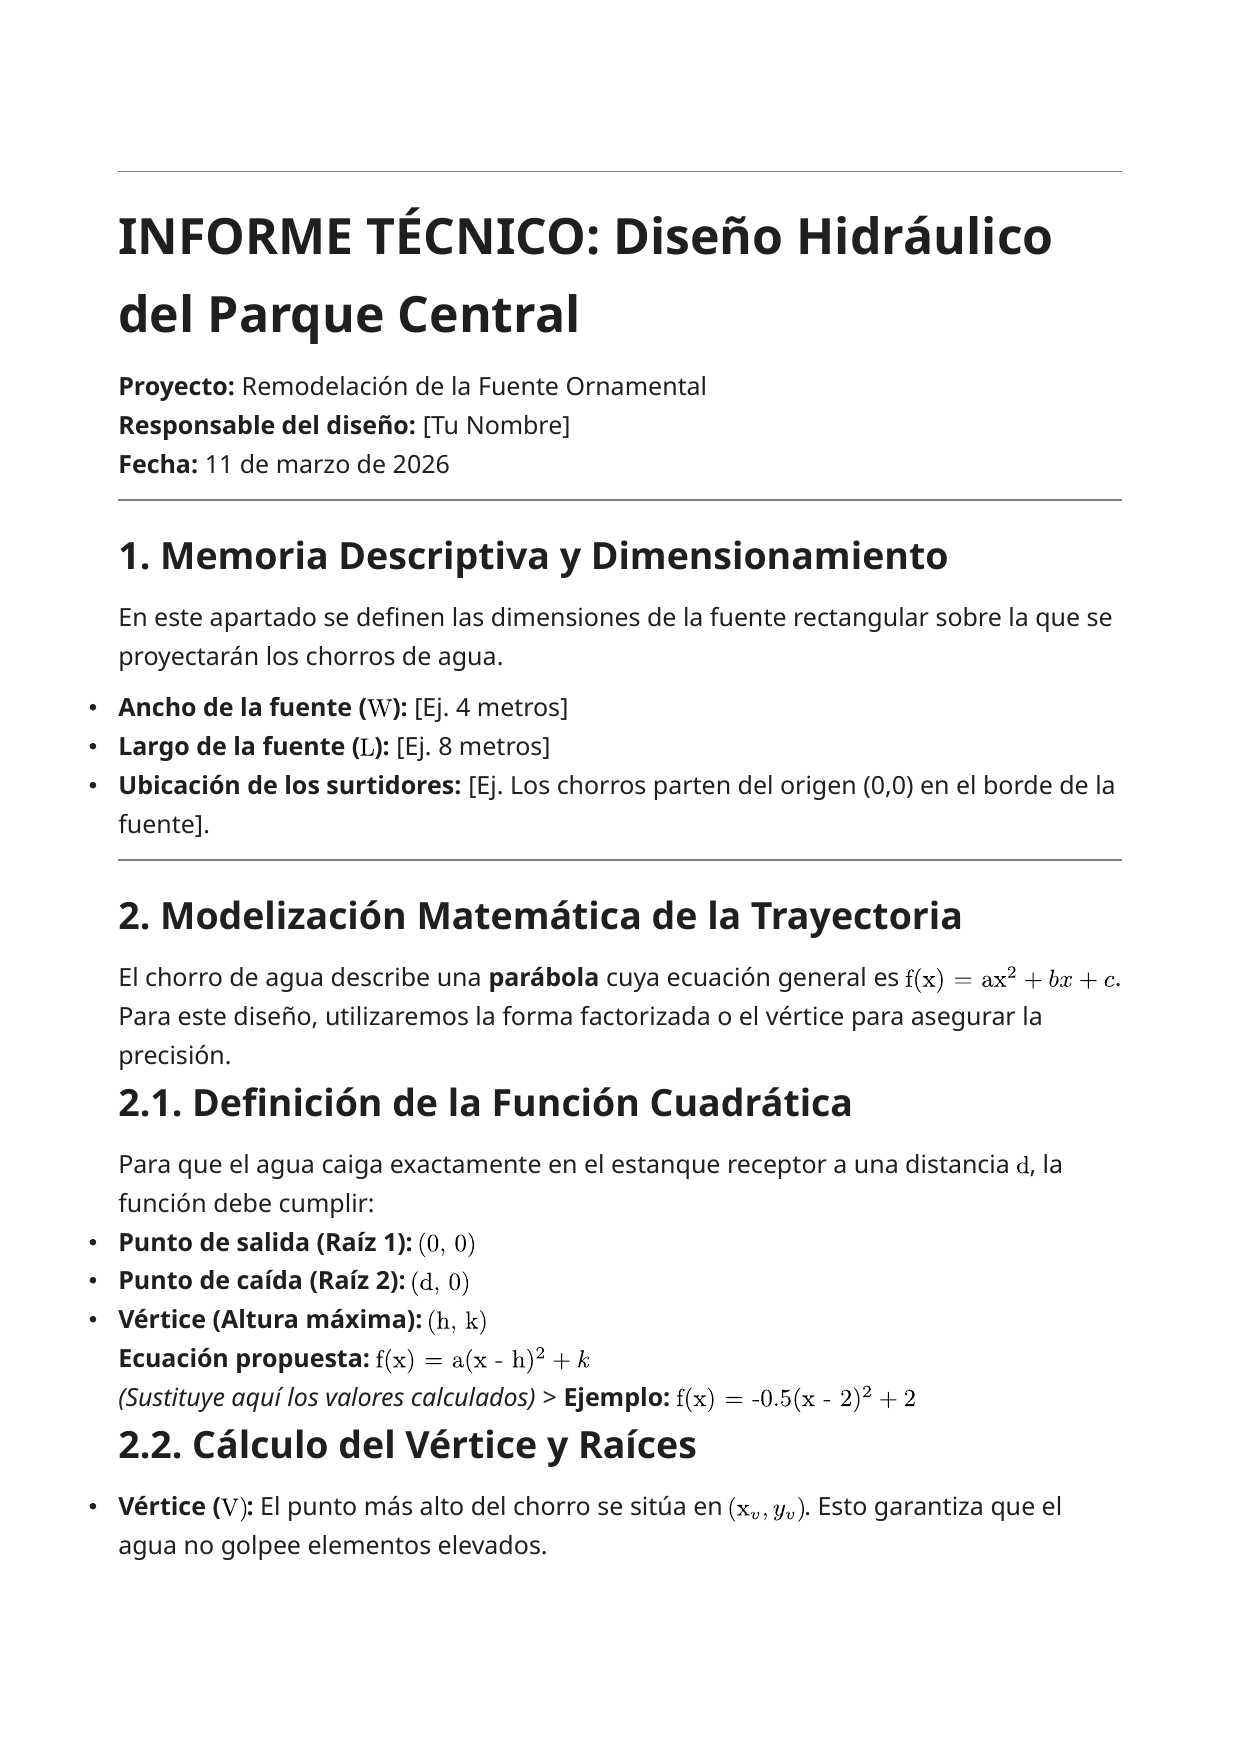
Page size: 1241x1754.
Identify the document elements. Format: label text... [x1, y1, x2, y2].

text (Sustituye aquí los valores calculados) > Ejemplo: [118, 1379, 1122, 1413]
subtitle 1. Memoria Descriptiva y Dimensionamiento [118, 529, 1122, 580]
text Para que el agua caiga exactamente en el estanque receptor a una distancia , la función debe cumplir: [118, 1147, 1122, 1219]
list Ancho de la fuente (): [Ej. 4 metros] [118, 690, 1122, 724]
list Largo de la fuente (): [Ej. 8 metros] [118, 729, 1122, 763]
subtitle 2. Modelización Matemática de la Trayectoria [118, 889, 1122, 940]
text Proyecto: Remodelación de la Fuente Ornamental [118, 369, 1122, 403]
list Vértice (Altura máxima): [118, 1302, 1122, 1336]
subtitle 2.1. Definición de la Función Cuadrática [118, 1076, 1122, 1127]
text En este apartado se definen las dimensiones de la fuente rectangular sobre la que se proyectarán los chorros de agua. [118, 600, 1122, 673]
subtitle INFORME TÉCNICO: Diseño Hidráulico del Parque Central [118, 201, 1122, 347]
text Fecha: 11 de marzo de 2026 [118, 446, 1122, 480]
text Ecuación propuesta: [118, 1341, 1122, 1374]
text Responsable del diseño: [Tu Nombre] [118, 408, 1122, 442]
text El chorro de agua describe una parábola cuya ecuación general es . Para este diseño, utilizaremos la forma factorizada o el vértice para asegurar la precisión. [118, 960, 1122, 1071]
subtitle 2.2. Cálculo del Vértice y Raíces [118, 1418, 1122, 1469]
list Ubicación de los surtidores: [Ej. Los chorros parten del origen (0,0) en el borde de la fuente]. [118, 767, 1122, 840]
list Punto de salida (Raíz 1): [118, 1224, 1122, 1258]
list Punto de caída (Raíz 2): [118, 1263, 1122, 1297]
list Vértice (: El punto más alto del chorro se sitúa en . Esto garantiza que el agua no golpee elementos elevados. [118, 1489, 1122, 1561]
